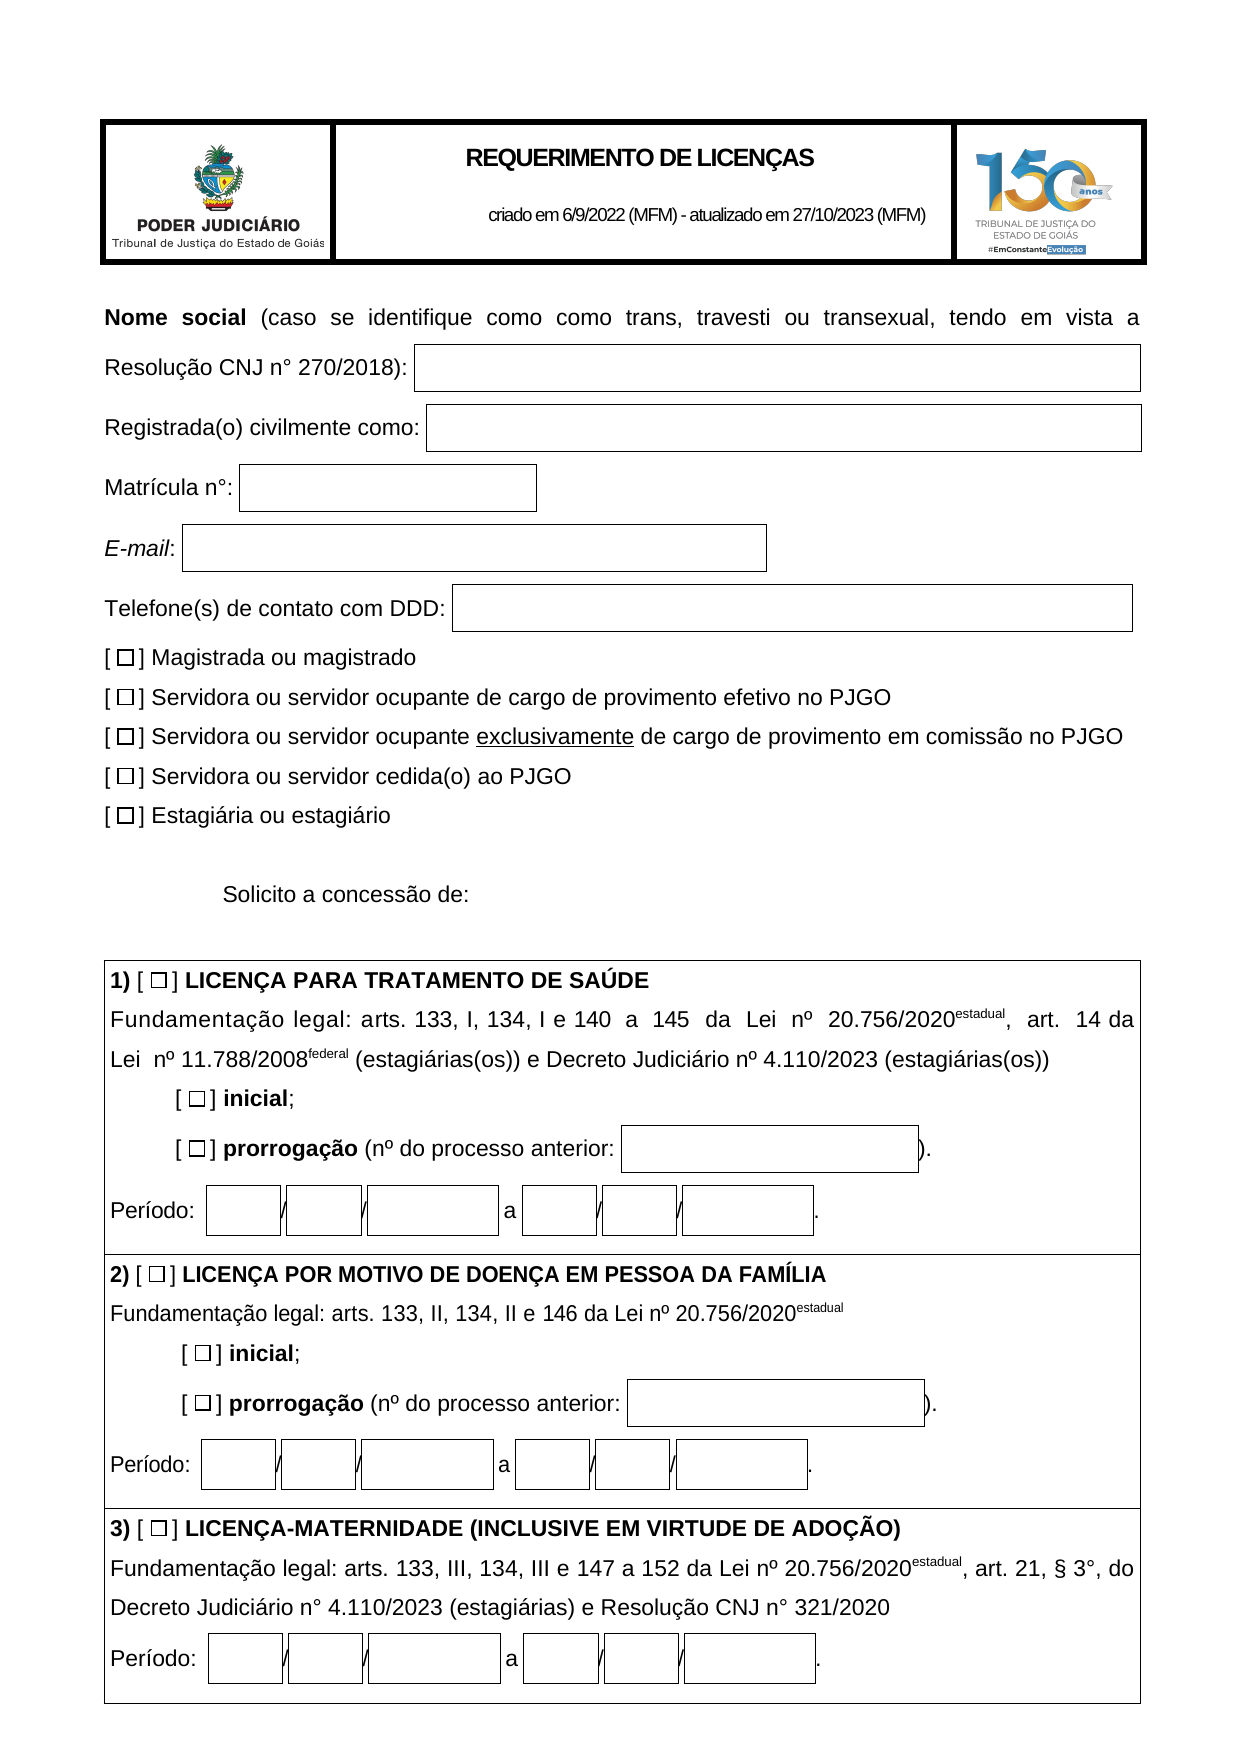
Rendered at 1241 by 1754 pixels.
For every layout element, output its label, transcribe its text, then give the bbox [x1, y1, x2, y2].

table_header [106, 125, 330, 259]
text Solicito a concessão de: [104, 881, 1122, 908]
text Matrícula n°: [104, 464, 239, 511]
text [ ] Estagiária ou estagiário [104, 802, 1122, 829]
picture [969, 142, 1115, 259]
text E-mail: [104, 524, 182, 571]
text [ ] Servidora ou servidor ocupante exclusivamente de cargo de provimento em comissão no PJGO [104, 723, 1140, 750]
text Registrada(o) civilmente como: [104, 404, 426, 451]
text Nome social (caso se identifique como como trans, travesti ou transexual, tendo em vista a Resolução CNJ n° 270/2018): [104, 304, 1140, 391]
table_cell 2) [ ] LICENÇA POR MOTIVO DE DOENÇA EM PESSOA DA FAMÍLIA Fundamentação legal: arts. 133, II, 134, II e 146 da Lei nº 20.756/2020estadual [ ] inicial; [ ] prorrogação (nº do processo anterior: ). Período: // a //. [105, 1255, 1140, 1508]
text [ ] Servidora ou servidor cedida(o) ao PJGO [104, 763, 1122, 789]
text [537, 464, 1122, 511]
picture [112, 144, 324, 249]
text Telefone(s) de contato com DDD: [104, 584, 452, 631]
table_header 1) [ ] LICENÇA PARA TRATAMENTO DE SAÚDE Fundamentação legal: arts. 133, I, 134, I e 140 a 145 da Lei nº 20.756/2020estadual, art. 14 da Lei nº 11.788/2008federal (estagiárias(os)) e Decreto Judiciário nº 4.110/2023 (estagiárias(os)) [ ] inicial; [ ] prorrogação (nº do processo anterior: ). Período: // a //. [105, 961, 1140, 1254]
text [ ] Servidora ou servidor ocupante de cargo de provimento efetivo no PJGO [104, 684, 1122, 710]
text [767, 524, 1122, 571]
table_cell 3) [ ] LICENÇA-MATERNIDADE (INCLUSIVE EM VIRTUDE DE ADOÇÃO) Fundamentação legal: arts. 133, III, 134, III e 147 a 152 da Lei nº 20.756/2020estadual, art. 21, § 3°, do Decreto Judiciário n° 4.110/2023 (estagiárias) e Resolução CNJ n° 321/2020 Período: // a //. [105, 1509, 1140, 1702]
text [ ] Magistrada ou magistrado [104, 644, 1122, 671]
table_header [957, 125, 1141, 259]
table_header REQUERIMENTO DE LICENÇAS criado em 6/9/2022 (MFM) - atualizado em 27/10/2023 (MFM) [336, 125, 951, 259]
